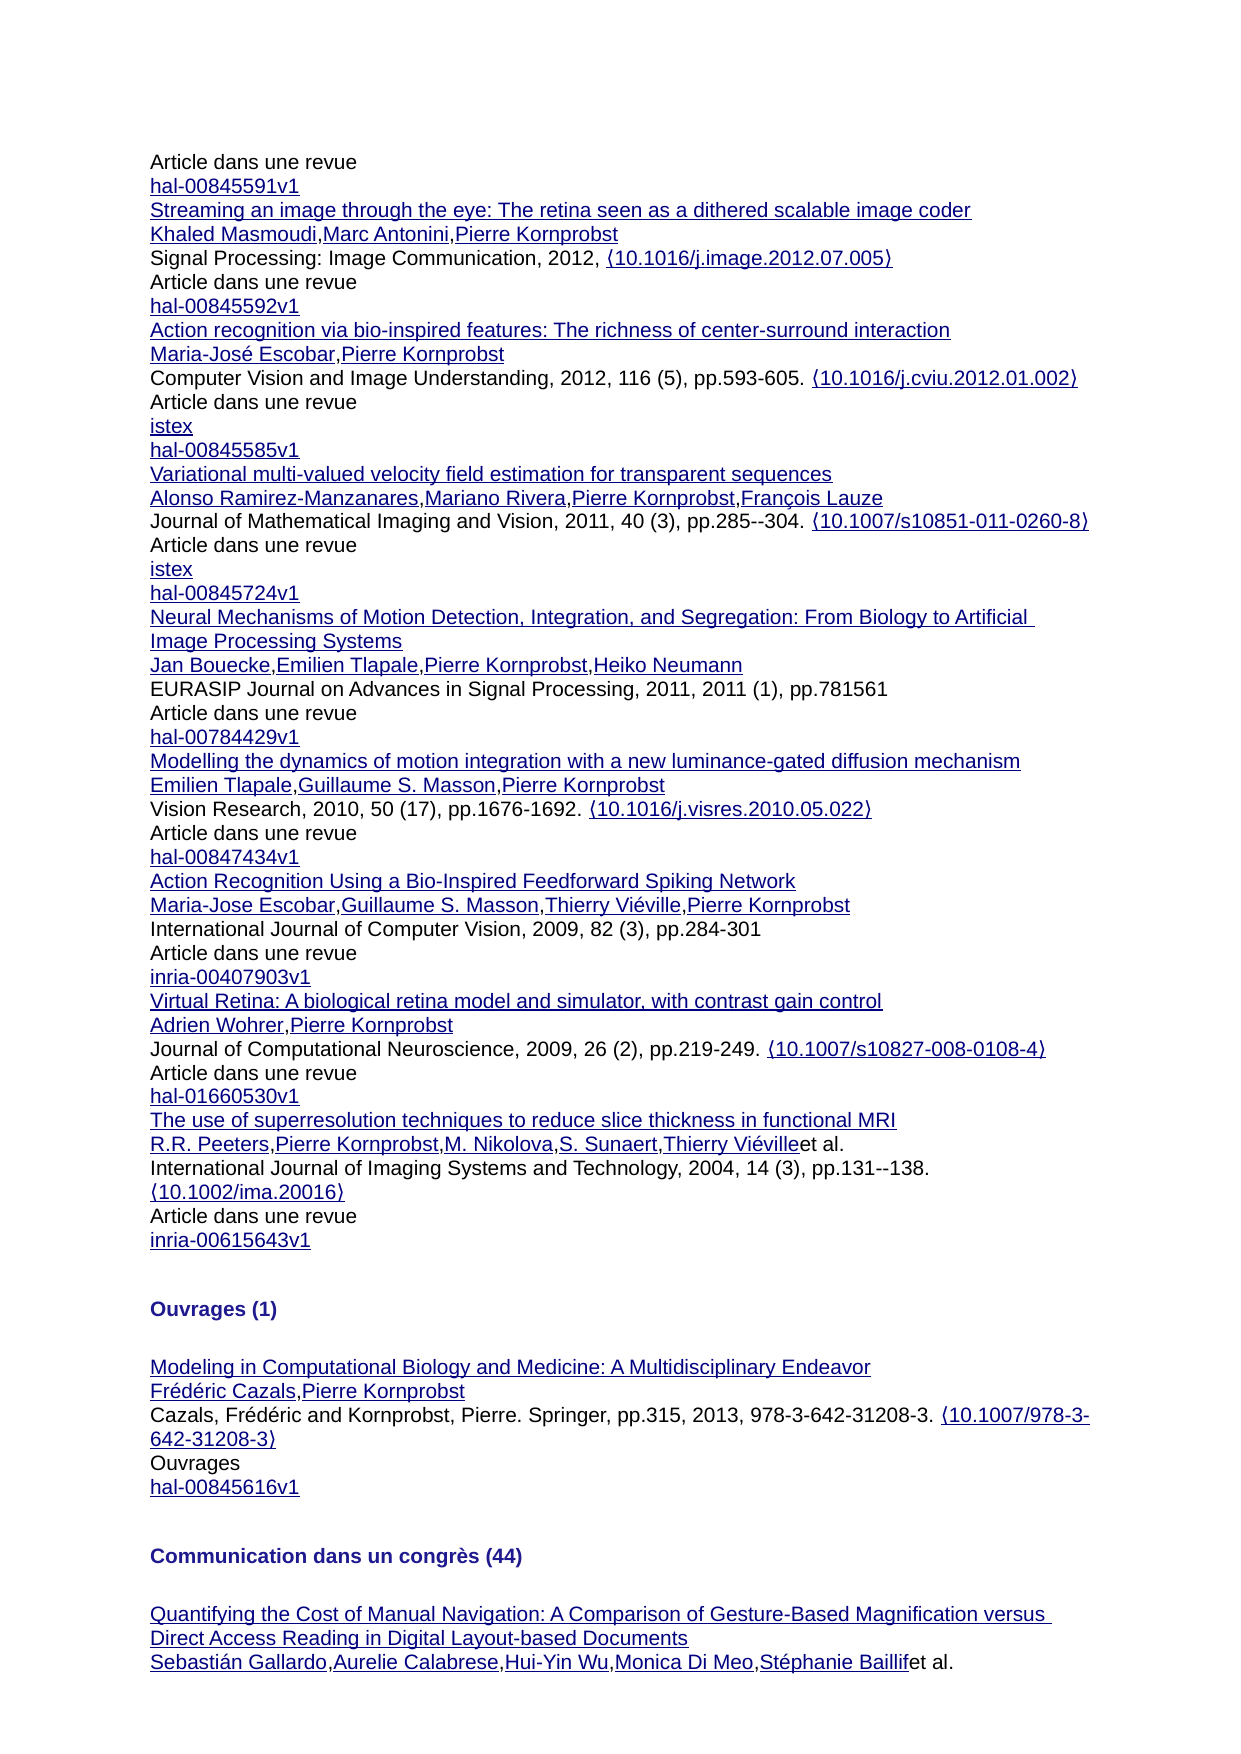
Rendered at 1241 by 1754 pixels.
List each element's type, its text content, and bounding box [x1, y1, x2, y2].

table_header Quantifying the Cost of Manual Navigation: A Comparison of Gesture-Based Magnification versus Direct Access Reading in Digital Layout-based Documents Sebastián Gallardo,Aurelie Calabrese,Hui-Yin Wu,Monica Di Meo,Stéphanie Baillifet al. [150, 1602, 1090, 1674]
table_cell Action recognition via bio-inspired features: The richness of center-surround interaction Maria-José Escobar,Pierre Kornprobst Computer Vision and Image Understanding, 2012, 116 (5), pp.593-605. ⟨10.1016/j.cviu.2012.01.002⟩ Article dans une revue istex hal-00845585v1 [150, 318, 1090, 461]
table_cell Virtual Retina: A biological retina model and simulator, with contrast gain control Adrien Wohrer,Pierre Kornprobst Journal of Computational Neuroscience, 2009, 26 (2), pp.219-249. ⟨10.1007/s10827-008-0108-4⟩ Article dans une revue hal-01660530v1 [150, 989, 1090, 1108]
table_cell The use of superresolution techniques to reduce slice thickness in functional MRI R.R. Peeters,Pierre Kornprobst,M. Nikolova,S. Sunaert,Thierry Viévilleet al. International Journal of Imaging Systems and Technology, 2004, 14 (3), pp.131--138. ⟨10.1002/ima.20016⟩ Article dans une revue inria-00615643v1 [150, 1108, 1090, 1252]
table_cell Variational multi-valued velocity field estimation for transparent sequences Alonso Ramirez-Manzanares,Mariano Rivera,Pierre Kornprobst,François Lauze Journal of Mathematical Imaging and Vision, 2011, 40 (3), pp.285--304. ⟨10.1007/s10851-011-0260-8⟩ Article dans une revue istex hal-00845724v1 [150, 461, 1090, 605]
subtitle Communication dans un congrès (44) [150, 1544, 1090, 1568]
table_cell Article dans une revue hal-00845591v1 [150, 150, 1090, 198]
table_cell Neural Mechanisms of Motion Detection, Integration, and Segregation: From Biology to Artificial Image Processing Systems Jan Bouecke,Emilien Tlapale,Pierre Kornprobst,Heiko Neumann EURASIP Journal on Advances in Signal Processing, 2011, 2011 (1), pp.781561 Article dans une revue hal-00784429v1 [150, 605, 1090, 749]
table_cell Modelling the dynamics of motion integration with a new luminance-gated diffusion mechanism Emilien Tlapale,Guillaume S. Masson,Pierre Kornprobst Vision Research, 2010, 50 (17), pp.1676-1692. ⟨10.1016/j.visres.2010.05.022⟩ Article dans une revue hal-00847434v1 [150, 749, 1090, 869]
table_cell Action Recognition Using a Bio-Inspired Feedforward Spiking Network Maria-Jose Escobar,Guillaume S. Masson,Thierry Viéville,Pierre Kornprobst International Journal of Computer Vision, 2009, 82 (3), pp.284-301 Article dans une revue inria-00407903v1 [150, 869, 1090, 988]
subtitle Ouvrages (1) [150, 1297, 1090, 1321]
table_header Modeling in Computational Biology and Medicine: A Multidisciplinary Endeavor Frédéric Cazals,Pierre Kornprobst Cazals, Frédéric and Kornprobst, Pierre. Springer, pp.315, 2013, 978-3-642-31208-3. ⟨10.1007/978-3-642-31208-3⟩ Ouvrages hal-00845616v1 [150, 1355, 1090, 1499]
table_cell Streaming an image through the eye: The retina seen as a dithered scalable image coder Khaled Masmoudi,Marc Antonini,Pierre Kornprobst Signal Processing: Image Communication, 2012, ⟨10.1016/j.image.2012.07.005⟩ Article dans une revue hal-00845592v1 [150, 198, 1090, 318]
